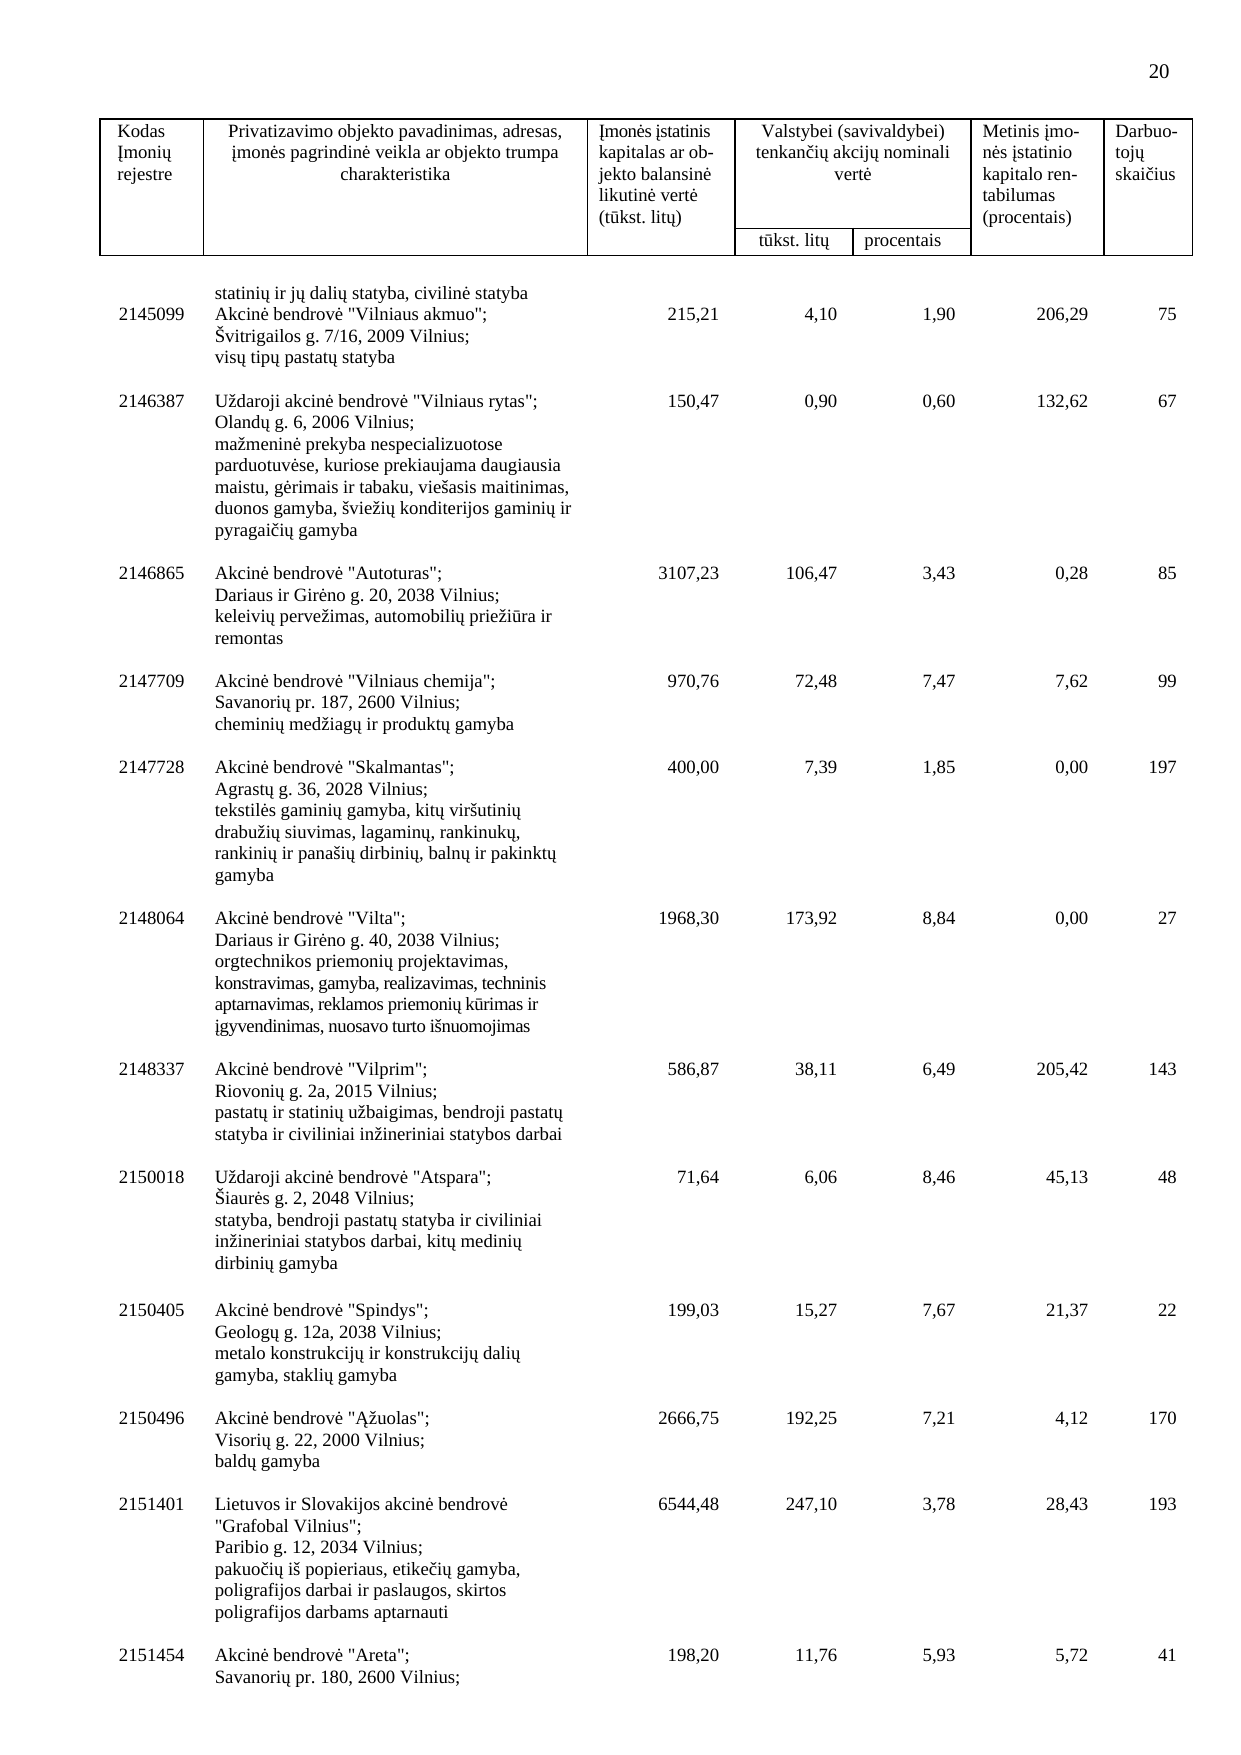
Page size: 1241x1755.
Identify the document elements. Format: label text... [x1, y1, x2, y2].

table_cell 199,03 [587, 1299, 735, 1407]
table_cell 0,28 [971, 562, 1104, 670]
table_cell [971, 282, 1104, 303]
table_cell 5,72 [971, 1644, 1104, 1687]
table_cell [1105, 228, 1192, 254]
table_cell 106,47 [735, 562, 853, 670]
table_cell Akcinė bendrovė "Vilta"; Dariaus ir Girėno g. 40, 2038 Vilnius; orgtechnikos priemonių projektavimas, konstravimas, gamyba, realizavimas, techninis aptarnavimas, reklamos priemonių kūrimas ir įgyvendinimas, nuosavo turto išnuomojimas [203, 907, 587, 1058]
table_header Įmonės įstatinis kapitalas ar ob-jekto balansinė likutinė vertė (tūkst. litų) [588, 120, 734, 227]
table_cell 970,76 [587, 670, 735, 756]
table_cell 2148337 [100, 1058, 203, 1166]
table_cell 8,46 [853, 1166, 971, 1299]
table_cell Lietuvos ir Slovakijos akcinė bendrovė "Grafobal Vilnius"; Paribio g. 12, 2034 Vilnius; pakuočių iš popieriaus, etikečių gamyba, poligrafijos darbai ir paslaugos, skirtos poligrafijos darbams aptarnauti [203, 1493, 587, 1644]
table_cell [971, 256, 1104, 282]
table_cell tūkst. litų [736, 229, 852, 254]
table_cell 21,37 [971, 1299, 1104, 1407]
table_cell 2151454 [100, 1644, 203, 1687]
table_cell 0,00 [971, 907, 1104, 1058]
table_cell 586,87 [587, 1058, 735, 1166]
table_cell 71,64 [587, 1166, 735, 1299]
table_cell 99 [1104, 670, 1192, 756]
table_cell 2147728 [100, 756, 203, 907]
table_cell 28,43 [971, 1493, 1104, 1644]
table_cell 192,25 [735, 1407, 853, 1493]
table_cell Uždaroji akcinė bendrovė "Vilniaus rytas"; Olandų g. 6, 2006 Vilnius; mažmeninė prekyba nespecializuotose parduotuvėse, kuriose prekiaujama daugiausia maistu, gėrimais ir tabaku, viešasis maitinimas, duonos gamyba, šviežių konditerijos gaminių ir pyragaičių gamyba [203, 390, 587, 562]
table_cell 3107,23 [587, 562, 735, 670]
table_cell Akcinė bendrovė "Skalmantas"; Agrastų g. 36, 2028 Vilnius; tekstilės gaminių gamyba, kitų viršutinių drabužių siuvimas, lagaminų, rankinukų, rankinių ir panašių dirbinių, balnų ir pakinktų gamyba [203, 756, 587, 907]
table_cell 150,47 [587, 390, 735, 562]
table_cell 11,76 [735, 1644, 853, 1687]
table_cell [735, 256, 853, 282]
table_cell [588, 228, 734, 254]
table_cell 7,62 [971, 670, 1104, 756]
table_cell 247,10 [735, 1493, 853, 1644]
table_cell [100, 256, 203, 282]
table_cell 400,00 [587, 756, 735, 907]
table_cell 7,67 [853, 1299, 971, 1407]
table_cell 215,21 [587, 303, 735, 389]
table_cell 193 [1104, 1493, 1192, 1644]
table_cell 2148064 [100, 907, 203, 1058]
table_cell 132,62 [971, 390, 1104, 562]
table_cell [735, 282, 853, 303]
table_cell 8,84 [853, 907, 971, 1058]
table_cell 173,92 [735, 907, 853, 1058]
table_cell [1104, 282, 1192, 303]
table_cell 2146387 [100, 390, 203, 562]
table_header Privatizavimo objekto pavadinimas, adresas, įmonės pagrindinė veikla ar objekto trumpa charakteristika [204, 120, 587, 227]
table_cell Uždaroji akcinė bendrovė "Atspara"; Šiaurės g. 2, 2048 Vilnius; statyba, bendroji pastatų statyba ir civiliniai inžineriniai statybos darbai, kitų medinių dirbinių gamyba [203, 1166, 587, 1299]
table_cell 7,39 [735, 756, 853, 907]
table_cell 72,48 [735, 670, 853, 756]
table_cell 0,90 [735, 390, 853, 562]
table_cell [853, 256, 971, 282]
table_cell Akcinė bendrovė "Autoturas"; Dariaus ir Girėno g. 20, 2038 Vilnius; keleivių pervežimas, automobilių priežiūra ir remontas [203, 562, 587, 670]
table_cell 198,20 [587, 1644, 735, 1687]
table_cell 5,93 [853, 1644, 971, 1687]
table_cell 0,00 [971, 756, 1104, 907]
table_cell 170 [1104, 1407, 1192, 1493]
table_cell Akcinė bendrovė "Vilniaus akmuo"; Švitrigailos g. 7/16, 2009 Vilnius; visų tipų pastatų statyba [203, 303, 587, 389]
table_cell 2147709 [100, 670, 203, 756]
table_cell 27 [1104, 907, 1192, 1058]
table_cell [972, 228, 1103, 254]
table_cell procentais [854, 229, 970, 254]
table_cell 4,12 [971, 1407, 1104, 1493]
table_cell 2151401 [100, 1493, 203, 1644]
table_cell 7,21 [853, 1407, 971, 1493]
table_header Darbuo-tojų skaičius [1105, 120, 1192, 227]
table_cell 15,27 [735, 1299, 853, 1407]
table_cell 48 [1104, 1166, 1192, 1299]
table_cell statinių ir jų dalių statyba, civilinė statyba [203, 282, 587, 303]
table_cell 2150405 [100, 1299, 203, 1407]
table_cell 7,47 [853, 670, 971, 756]
table_cell 2666,75 [587, 1407, 735, 1493]
table_cell 38,11 [735, 1058, 853, 1166]
table_cell 206,29 [971, 303, 1104, 389]
table_cell [100, 282, 203, 303]
table_cell [1104, 256, 1192, 282]
table_cell 1,90 [853, 303, 971, 389]
table_cell 85 [1104, 562, 1192, 670]
table_cell 0,60 [853, 390, 971, 562]
table_header Metinis įmo-nės įstatinio kapitalo ren-tabilumas (procentais) [972, 120, 1103, 227]
table_cell 75 [1104, 303, 1192, 389]
table_header Valstybei (savivaldybei) tenkančių akcijų nominali vertė [736, 120, 970, 227]
table_cell 6544,48 [587, 1493, 735, 1644]
table_cell 22 [1104, 1299, 1192, 1407]
table_cell 6,49 [853, 1058, 971, 1166]
table_cell 6,06 [735, 1166, 853, 1299]
table_cell 4,10 [735, 303, 853, 389]
table_cell 2150018 [100, 1166, 203, 1299]
table_cell [203, 256, 587, 282]
table_cell [101, 228, 203, 254]
table_header Kodas Įmonių rejestre [101, 120, 203, 227]
table_cell Akcinė bendrovė "Ąžuolas"; Visorių g. 22, 2000 Vilnius; baldų gamyba [203, 1407, 587, 1493]
table_cell 45,13 [971, 1166, 1104, 1299]
table_cell Akcinė bendrovė "Vilniaus chemija"; Savanorių pr. 187, 2600 Vilnius; cheminių medžiagų ir produktų gamyba [203, 670, 587, 756]
table_cell 1968,30 [587, 907, 735, 1058]
table_cell 197 [1104, 756, 1192, 907]
table_cell [587, 256, 735, 282]
table_cell 205,42 [971, 1058, 1104, 1166]
table_cell [587, 282, 735, 303]
table_cell 41 [1104, 1644, 1192, 1687]
table_cell 2150496 [100, 1407, 203, 1493]
table_cell Akcinė bendrovė "Vilprim"; Riovonių g. 2a, 2015 Vilnius; pastatų ir statinių užbaigimas, bendroji pastatų statyba ir civiliniai inžineriniai statybos darbai [203, 1058, 587, 1166]
table_cell 67 [1104, 390, 1192, 562]
table_cell 1,85 [853, 756, 971, 907]
table_cell 2145099 [100, 303, 203, 389]
table_cell 3,43 [853, 562, 971, 670]
table_cell [204, 228, 587, 254]
table_cell 3,78 [853, 1493, 971, 1644]
table_cell 143 [1104, 1058, 1192, 1166]
table_cell Akcinė bendrovė "Areta"; Savanorių pr. 180, 2600 Vilnius; [203, 1644, 587, 1687]
table_cell Akcinė bendrovė "Spindys"; Geologų g. 12a, 2038 Vilnius; metalo konstrukcijų ir konstrukcijų dalių gamyba, staklių gamyba [203, 1299, 587, 1407]
table_cell 2146865 [100, 562, 203, 670]
table_cell [853, 282, 971, 303]
